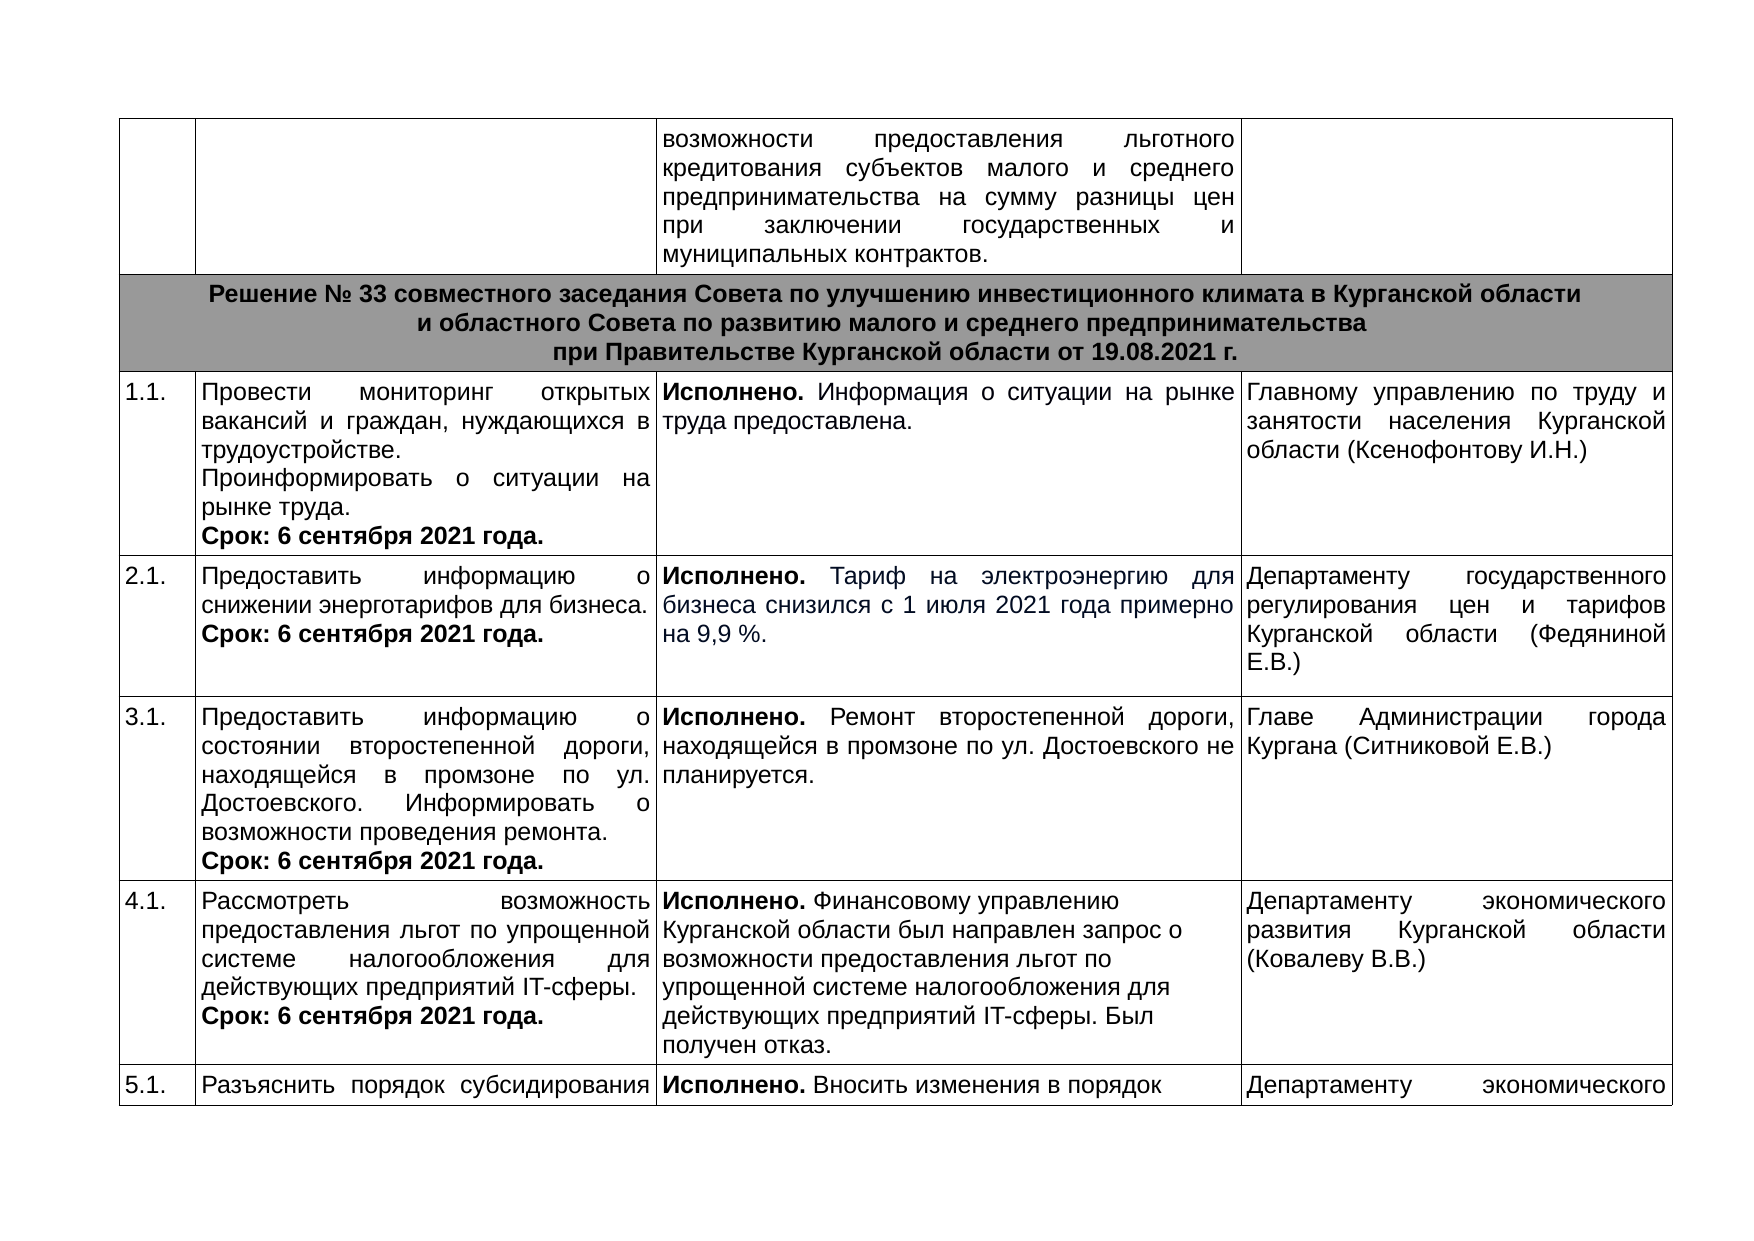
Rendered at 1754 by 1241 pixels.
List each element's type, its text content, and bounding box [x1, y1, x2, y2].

table_cell Исполнено. Ремонт второстепенной дороги, находящейся в промзоне по ул. Достоевского не планируется. [657, 697, 1241, 880]
table_cell Департаменту экономического развития Курганской области (Ковалеву В.В.) [1242, 881, 1672, 1064]
table_cell Департаменту государственного регулирования цен и тарифов Курганской области (Федяниной Е.В.) [1242, 556, 1672, 696]
table_cell Провести мониторинг открытых вакансий и граждан, нуждающихся в трудоустройстве. Проинформировать о ситуации на рынке труда. Срок: 6 сентября 2021 года. [196, 372, 656, 555]
table_cell [120, 119, 195, 273]
table_cell Исполнено. Информация о ситуации на рынке труда предоставлена. [657, 372, 1241, 555]
table_cell Разъяснить порядок субсидирования [196, 1065, 656, 1105]
table_cell Главе Администрации города Кургана (Ситниковой Е.В.) [1242, 697, 1672, 880]
table_cell Рассмотреть возможность предоставления льгот по упрощенной системе налогообложения для действующих предприятий IT-сферы. Срок: 6 сентября 2021 года. [196, 881, 656, 1064]
table_cell Исполнено. Финансовому управлению Курганской области был направлен запрос о возможности предоставления льгот по упрощенной системе налогообложения для действующих предприятий IT-сферы. Был получен отказ. [657, 881, 1241, 1064]
table_cell Предоставить информацию о снижении энерготарифов для бизнеса. Срок: 6 сентября 2021 года. [196, 556, 656, 696]
table_cell Предоставить информацию о состоянии второстепенной дороги, находящейся в промзоне по ул. Достоевского. Информировать о возможности проведения ремонта. Срок: 6 сентября 2021 года. [196, 697, 656, 880]
table_cell Департаменту экономического [1242, 1065, 1672, 1105]
table_cell 2.1. [120, 556, 195, 696]
table_cell Решение № 33 совместного заседания Совета по улучшению инвестиционного климата в Курганской области и областного Совета по развитию малого и среднего предпринимательства при Правительстве Курганской области от 19.08.2021 г. [120, 275, 1672, 371]
table_cell Исполнено. Тариф на электроэнергию для бизнеса снизился с 1 июля 2021 года примерно на 9,9 %. [657, 556, 1241, 696]
table_cell [196, 119, 656, 273]
table_cell 1.1. [120, 372, 195, 555]
table_cell возможности предоставления льготного кредитования субъектов малого и среднего предпринимательства на сумму разницы цен при заключении государственных и муниципальных контрактов. [657, 119, 1241, 273]
table_cell 4.1. [120, 881, 195, 1064]
table_cell 3.1. [120, 697, 195, 880]
table_cell Главному управлению по труду и занятости населения Курганской области (Ксенофонтову И.Н.) [1242, 372, 1672, 555]
table_cell [1242, 119, 1672, 273]
table_cell 5.1. [120, 1065, 195, 1105]
table_cell Исполнено. Вносить изменения в порядок [657, 1065, 1241, 1105]
